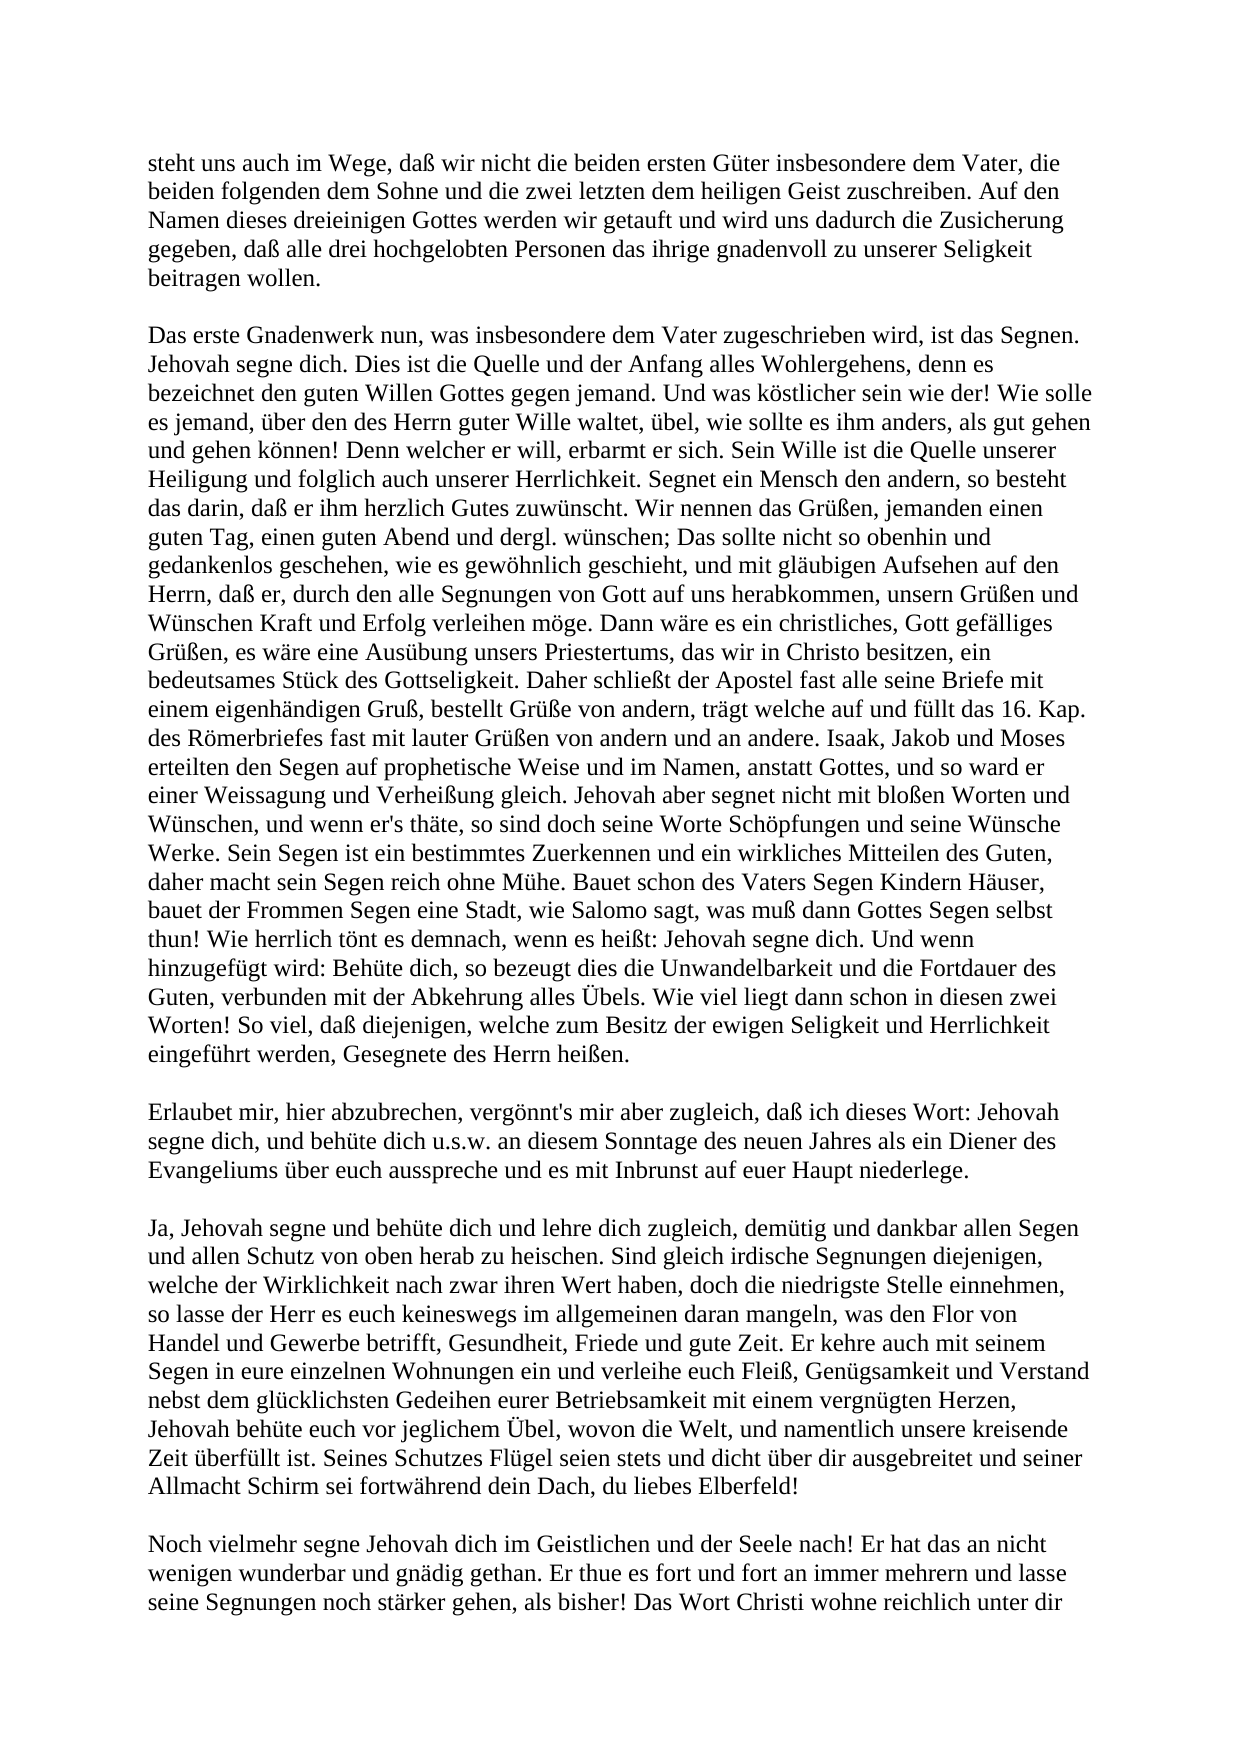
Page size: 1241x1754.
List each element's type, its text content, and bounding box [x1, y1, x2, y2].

text Ja, Jehovah segne und behüte dich und lehre dich zugleich, demütig und dankbar allen Segen und allen Schutz von oben herab zu heischen. Sind gleich irdische Segnungen diejenigen, welche der Wirklichkeit nach zwar ihren Wert haben, doch die niedrigste Stelle einnehmen, so lasse der Herr es euch keineswegs im allgemeinen daran mangeln, was den Flor von Handel und Gewerbe betrifft, Gesundheit, Friede und gute Zeit. Er kehre auch mit seinem Segen in eure einzelnen Wohnungen ein und verleihe euch Fleiß, Genügsamkeit und Verstand nebst dem glücklichsten Gedeihen eurer Betriebsamkeit mit einem vergnügten Herzen, Jehovah behüte euch vor jeglichem Übel, wovon die Welt, und namentlich unsere kreisende Zeit überfüllt ist. Seines Schutzes Flügel seien stets und dicht über dir ausgebreitet und seiner Allmacht Schirm sei fortwährend dein Dach, du liebes Elberfeld! [148, 1213, 1093, 1500]
text Das erste Gnadenwerk nun, was insbesondere dem Vater zugeschrieben wird, ist das Segnen. Jehovah segne dich. Dies ist die Quelle und der Anfang alles Wohlergehens, denn es bezeichnet den guten Willen Gottes gegen jemand. Und was köstlicher sein wie der! Wie solle es jemand, über den des Herrn guter Wille waltet, übel, wie sollte es ihm anders, als gut gehen und gehen können! Denn welcher er will, erbarmt er sich. Sein Wille ist die Quelle unserer Heiligung und folglich auch unserer Herrlichkeit. Segnet ein Mensch den andern, so besteht das darin, daß er ihm herzlich Gutes zuwünscht. Wir nennen das Grüßen, jemanden einen guten Tag, einen guten Abend und dergl. wünschen; Das sollte nicht so obenhin und gedankenlos geschehen, wie es gewöhnlich geschieht, und mit gläubigen Aufsehen auf den Herrn, daß er, durch den alle Segnungen von Gott auf uns herabkommen, unsern Grüßen und Wünschen Kraft und Erfolg verleihen möge. Dann wäre es ein christliches, Gott gefälliges Grüßen, es wäre eine Ausübung unsers Priestertums, das wir in Christo besitzen, ein bedeutsames Stück des Gottseligkeit. Daher schließt der Apostel fast alle seine Briefe mit einem eigenhändigen Gruß, bestellt Grüße von andern, trägt welche auf und füllt das 16. Kap. des Römerbriefes fast mit lauter Grüßen von andern und an andere. Isaak, Jakob und Moses erteilten den Segen auf prophetische Weise und im Namen, anstatt Gottes, und so ward er einer Weissagung und Verheißung gleich. Jehovah aber segnet nicht mit bloßen Worten und Wünschen, und wenn er's thäte, so sind doch seine Worte Schöpfungen und seine Wünsche Werke. Sein Segen ist ein bestimmtes Zuerkennen und ein wirkliches Mitteilen des Guten, daher macht sein Segen reich ohne Mühe. Bauet schon des Vaters Segen Kindern Häuser, bauet der Frommen Segen eine Stadt, wie Salomo sagt, was muß dann Gottes Segen selbst thun! Wie herrlich tönt es demnach, wenn es heißt: Jehovah segne dich. Und wenn hinzugefügt wird: Behüte dich, so bezeugt dies die Unwandelbarkeit und die Fortdauer des Guten, verbunden mit der Abkehrung alles Übels. Wie viel liegt dann schon in diesen zwei Worten! So viel, daß diejenigen, welche zum Besitz der ewigen Seligkeit und Herrlichkeit eingeführt werden, Gesegnete des Herrn heißen. [148, 321, 1093, 1068]
text Noch vielmehr segne Jehovah dich im Geistlichen und der Seele nach! Er hat das an nicht wenigen wunderbar und gnädig gethan. Er thue es fort und fort an immer mehrern und lasse seine Segnungen noch stärker gehen, als bisher! Das Wort Christi wohne reichlich unter dir [148, 1529, 1093, 1616]
text steht uns auch im Wege, daß wir nicht die beiden ersten Güter insbesondere dem Vater, die beiden folgenden dem Sohne und die zwei letzten dem heiligen Geist zuschreiben. Auf den Namen dieses dreieinigen Gottes werden wir getauft und wird uns dadurch die Zusicherung gegeben, daß alle drei hochgelobten Personen das ihrige gnadenvoll zu unserer Seligkeit beitragen wollen. [148, 148, 1093, 291]
text Erlaubet mir, hier abzubrechen, vergönnt's mir aber zugleich, daß ich dieses Wort: Jehovah segne dich, und behüte dich u.s.w. an diesem Sonntage des neuen Jahres als ein Diener des Evangeliums über euch ausspreche und es mit Inbrunst auf euer Haupt niederlege. [148, 1097, 1093, 1183]
